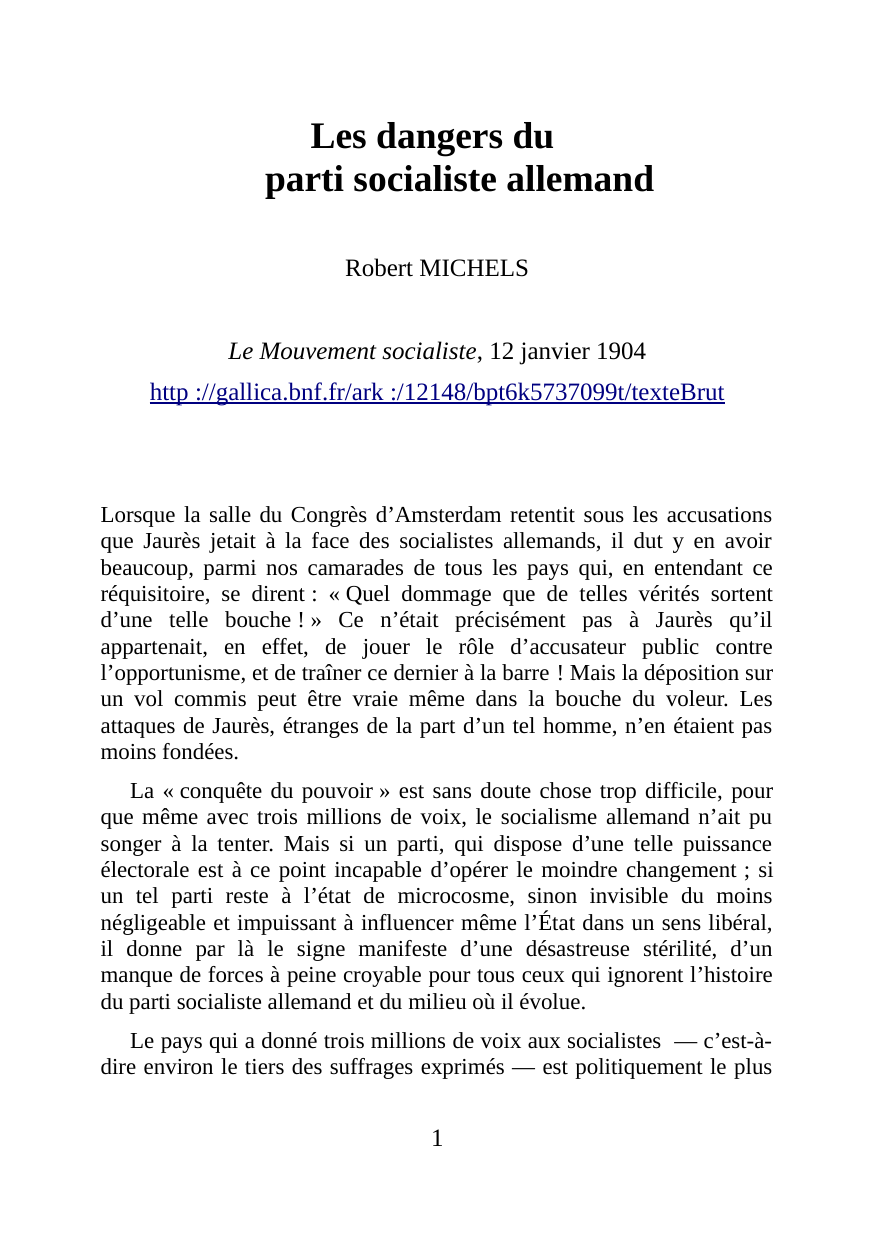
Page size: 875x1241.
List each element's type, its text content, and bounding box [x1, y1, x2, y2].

text http ://gallica.bnf.fr/ark :/12148/bpt6k5737099t/texteBrut [100, 377, 774, 406]
text Le Mouvement socialiste, 12 janvier 1904 [100, 336, 774, 365]
text Le pays qui a donné trois millions de voix aux socialistes — c’est-à-dire environ le tiers des suffrages exprimés — est politiquement le plus [100, 1027, 774, 1079]
subtitle Les dangers du parti socialiste allemand [100, 113, 774, 200]
text La « conquête du pouvoir » est sans doute chose trop difficile, pour que même avec trois millions de voix, le socialisme allemand n’ait pu songer à la tenter. Mais si un parti, qui dispose d’une telle puissance électorale est à ce point incapable d’opérer le moindre changement ; si un tel parti reste à l’état de microcosme, sinon invisible du moins négligeable et impuissant à influencer même l’État dans un sens libéral, il donne par là le signe manifeste d’une désastreuse stérilité, d’un manque de forces à peine croyable pour tous ceux qui ignorent l’histoire du parti socialiste allemand et du milieu où il évolue. [100, 777, 774, 1014]
text Robert MICHELS [100, 253, 774, 282]
text Lorsque la salle du Congrès d’Amsterdam retentit sous les accusations que Jaurès jetait à la face des socialistes allemands, il dut y en avoir beaucoup, parmi nos camarades de tous les pays qui, en entendant ce réquisitoire, se dirent : « Quel dommage que de telles vérités sortent d’une telle bouche ! » Ce n’était précisément pas à Jaurès qu’il appartenait, en effet, de jouer le rôle d’accusateur public contre l’opportunisme, et de traîner ce dernier à la barre ! Mais la déposition sur un vol commis peut être vraie même dans la bouche du voleur. Les attaques de Jaurès, étranges de la part d’un tel homme, n’en étaient pas moins fondées. [100, 501, 774, 764]
